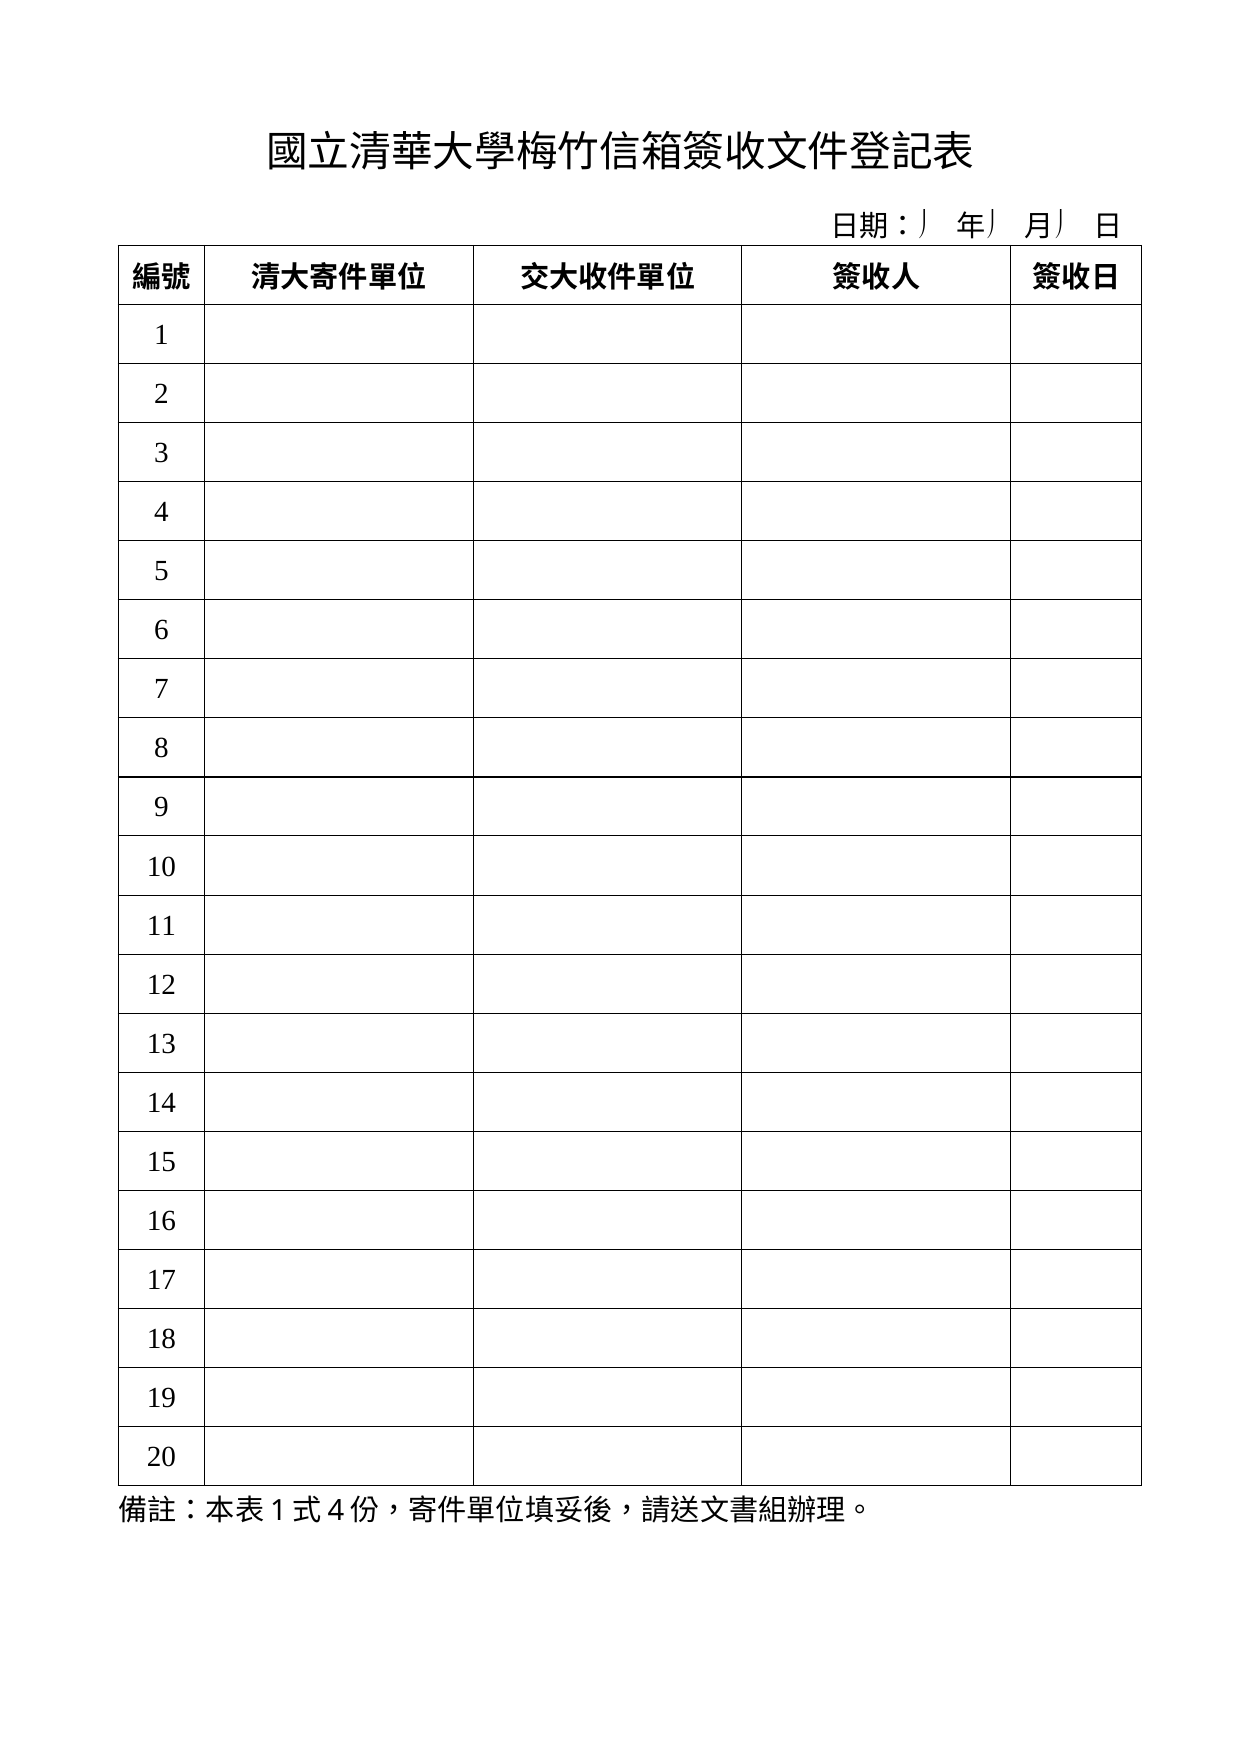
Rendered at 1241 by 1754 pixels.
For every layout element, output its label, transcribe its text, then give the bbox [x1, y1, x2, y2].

table_cell [474, 364, 741, 422]
table_cell [205, 364, 473, 422]
table_cell [742, 1073, 1010, 1131]
table_cell 15 [119, 1132, 204, 1190]
text 備註：本表1式4份，寄件單位填妥後，請送文書組辦理。 [118, 1486, 1122, 1528]
table_cell [474, 541, 741, 599]
table_cell [742, 1368, 1010, 1426]
table_cell [474, 482, 741, 540]
table_cell [205, 1250, 473, 1308]
table_cell [742, 364, 1010, 422]
table_cell [742, 423, 1010, 481]
table_cell 18 [119, 1309, 204, 1367]
table_cell [742, 305, 1010, 363]
table_cell 3 [119, 423, 204, 481]
table_cell [1011, 305, 1141, 363]
table_header 簽收日 [1011, 246, 1141, 304]
table_cell 12 [119, 955, 204, 1013]
table_cell [474, 1368, 741, 1426]
table_cell 11 [119, 896, 204, 953]
table_cell [742, 1132, 1010, 1190]
table_cell [742, 482, 1010, 540]
text 國立清華大學梅竹信箱簽收文件登記表 [118, 118, 1122, 178]
table_cell [1011, 364, 1141, 422]
table_cell 8 [119, 718, 204, 776]
table_cell [205, 955, 473, 1013]
table_cell [742, 718, 1010, 776]
table_header 交大收件單位 [474, 246, 741, 304]
table_cell [742, 600, 1010, 658]
table_cell [474, 836, 741, 894]
table_cell [474, 1073, 741, 1131]
table_cell [742, 896, 1010, 953]
table_cell [474, 1132, 741, 1190]
table_cell [474, 423, 741, 481]
table_cell [742, 659, 1010, 717]
table_cell [1011, 1191, 1141, 1249]
table_cell [474, 1427, 741, 1485]
table_cell 16 [119, 1191, 204, 1249]
table_cell [1011, 1073, 1141, 1131]
table_cell [1011, 896, 1141, 953]
table_cell [205, 1191, 473, 1249]
table_cell [1011, 482, 1141, 540]
table_cell [474, 1250, 741, 1308]
table_cell [742, 955, 1010, 1013]
table_header 編號 [119, 246, 204, 304]
table_cell [205, 423, 473, 481]
table_cell [1011, 778, 1141, 835]
table_cell [205, 1014, 473, 1072]
table_cell [1011, 1309, 1141, 1367]
table_cell [205, 1132, 473, 1190]
table_cell 10 [119, 836, 204, 894]
table_cell [1011, 541, 1141, 599]
table_cell [1011, 1014, 1141, 1072]
table_cell [474, 1014, 741, 1072]
table_cell [474, 659, 741, 717]
table_cell [205, 1427, 473, 1485]
table_cell [205, 541, 473, 599]
table_cell [205, 896, 473, 953]
table_cell 17 [119, 1250, 204, 1308]
table_cell [1011, 836, 1141, 894]
table_cell [1011, 1427, 1141, 1485]
table_cell [205, 482, 473, 540]
table_cell [205, 1368, 473, 1426]
table_cell [205, 778, 473, 835]
table_cell [1011, 423, 1141, 481]
table_cell [474, 600, 741, 658]
table_cell 13 [119, 1014, 204, 1072]
table_cell [1011, 955, 1141, 1013]
table_cell 19 [119, 1368, 204, 1426]
table_cell [1011, 600, 1141, 658]
table_cell [205, 718, 473, 776]
table_cell [205, 305, 473, 363]
table_cell [1011, 1132, 1141, 1190]
table_cell 14 [119, 1073, 204, 1131]
table_cell [474, 1191, 741, 1249]
table_cell [474, 896, 741, 953]
table_cell [1011, 718, 1141, 776]
table_cell [742, 1014, 1010, 1072]
table_cell [474, 1309, 741, 1367]
table_cell 1 [119, 305, 204, 363]
table_cell [205, 1309, 473, 1367]
table_cell [742, 1309, 1010, 1367]
table_cell [205, 659, 473, 717]
table_cell 4 [119, 482, 204, 540]
table_cell 5 [119, 541, 204, 599]
table_header 清大寄件單位 [205, 246, 473, 304]
table_cell 20 [119, 1427, 204, 1485]
table_cell [205, 836, 473, 894]
table_cell [742, 1427, 1010, 1485]
table_cell [474, 778, 741, 835]
table_cell [474, 305, 741, 363]
table_cell [474, 955, 741, 1013]
table_cell [742, 836, 1010, 894]
table_cell [205, 600, 473, 658]
table_cell [742, 1191, 1010, 1249]
table_cell [1011, 659, 1141, 717]
table_cell 6 [119, 600, 204, 658]
table_cell 2 [119, 364, 204, 422]
table_cell [1011, 1368, 1141, 1426]
table_cell [205, 1073, 473, 1131]
table_cell 9 [119, 778, 204, 835]
table_header 簽收人 [742, 246, 1010, 304]
text 日期： 年 月 日 [118, 202, 1122, 245]
table_cell [742, 541, 1010, 599]
table_cell [742, 778, 1010, 835]
table_cell [1011, 1250, 1141, 1308]
table_cell [742, 1250, 1010, 1308]
table_cell [474, 718, 741, 776]
table_cell 7 [119, 659, 204, 717]
